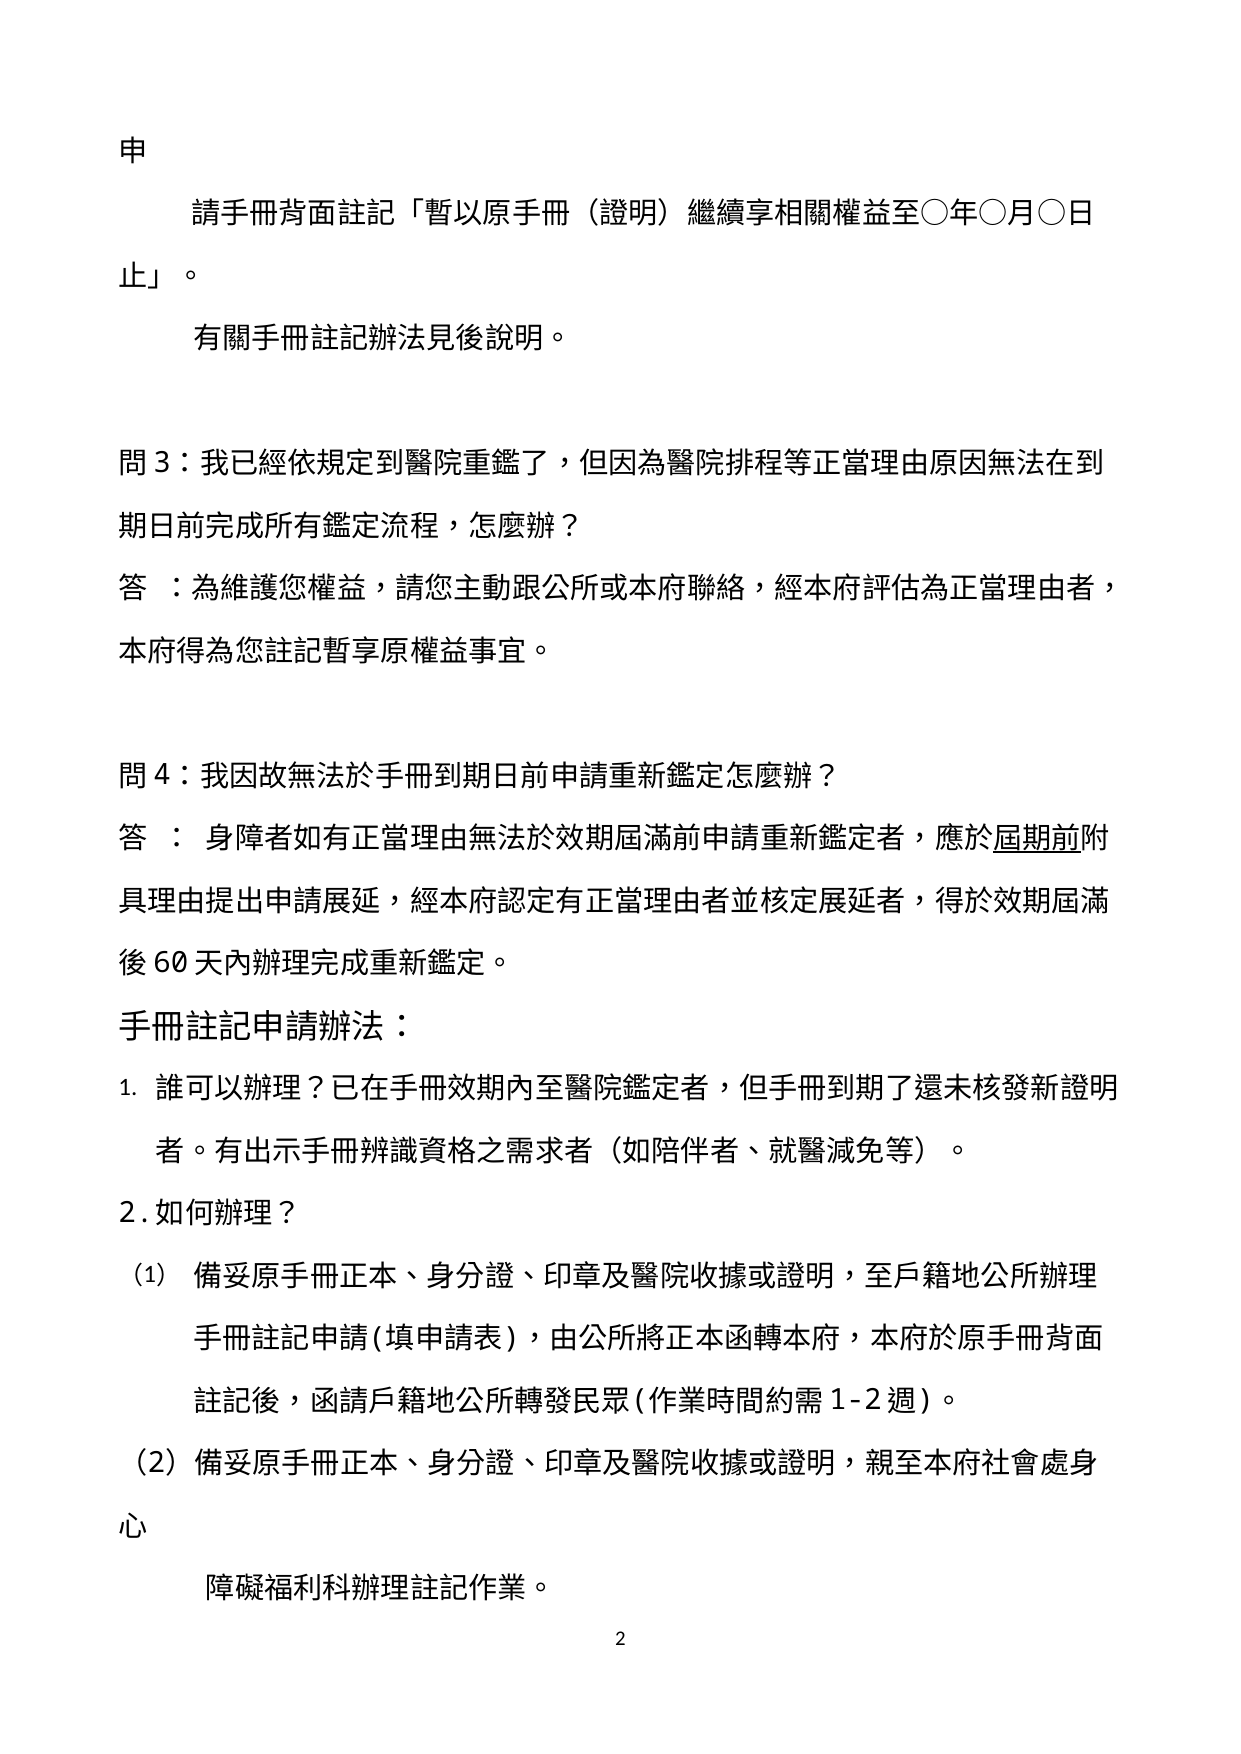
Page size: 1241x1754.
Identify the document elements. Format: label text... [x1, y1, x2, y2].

list 如何辦理？ [118, 1169, 1122, 1232]
text 申 [118, 107, 1122, 169]
text （2）備妥原手冊正本、身分證、印章及醫院收據或證明，親至本府社會處身心 [118, 1419, 1122, 1544]
text 手冊註記申請辦法： [118, 982, 1122, 1044]
text 問4：我因故無法於手冊到期日前申請重新鑑定怎麼辦？ [118, 732, 1122, 794]
text 障礙福利科辦理註記作業。 [118, 1544, 1122, 1607]
list 備妥原手冊正本、身分證、印章及醫院收據或證明，至戶籍地公所辦理手冊註記申請(填申請表)，由公所將正本函轉本府，本府於原手冊背面註記後，函請戶籍地公所轉發民眾(作業時間約需1-2週)。 [118, 1232, 1122, 1419]
text 有關手冊註記辦法見後說明。 [118, 294, 1122, 357]
text 答 ：為維護您權益，請您主動跟公所或本府聯絡，經本府評估為正當理由者，本府得為您註記暫享原權益事宜。 [118, 544, 1122, 669]
text 問3：我已經依規定到醫院重鑑了，但因為醫院排程等正當理由原因無法在到期日前完成所有鑑定流程，怎麼辦？ [118, 419, 1122, 544]
text 答 ： 身障者如有正當理由無法於效期屆滿前申請重新鑑定者，應於屆期前附具理由提出申請展延，經本府認定有正當理由者並核定展延者，得於效期屆滿後60天內辦理完成重新鑑定。 [118, 794, 1122, 982]
list 誰可以辦理？已在手冊效期內至醫院鑑定者，但手冊到期了還未核發新證明者。有出示手冊辨識資格之需求者（如陪伴者、就醫減免等）。 [118, 1044, 1122, 1169]
text 請手冊背面註記「暫以原手冊（證明）繼續享相關權益至○年○月○日止」。 [118, 169, 1122, 294]
